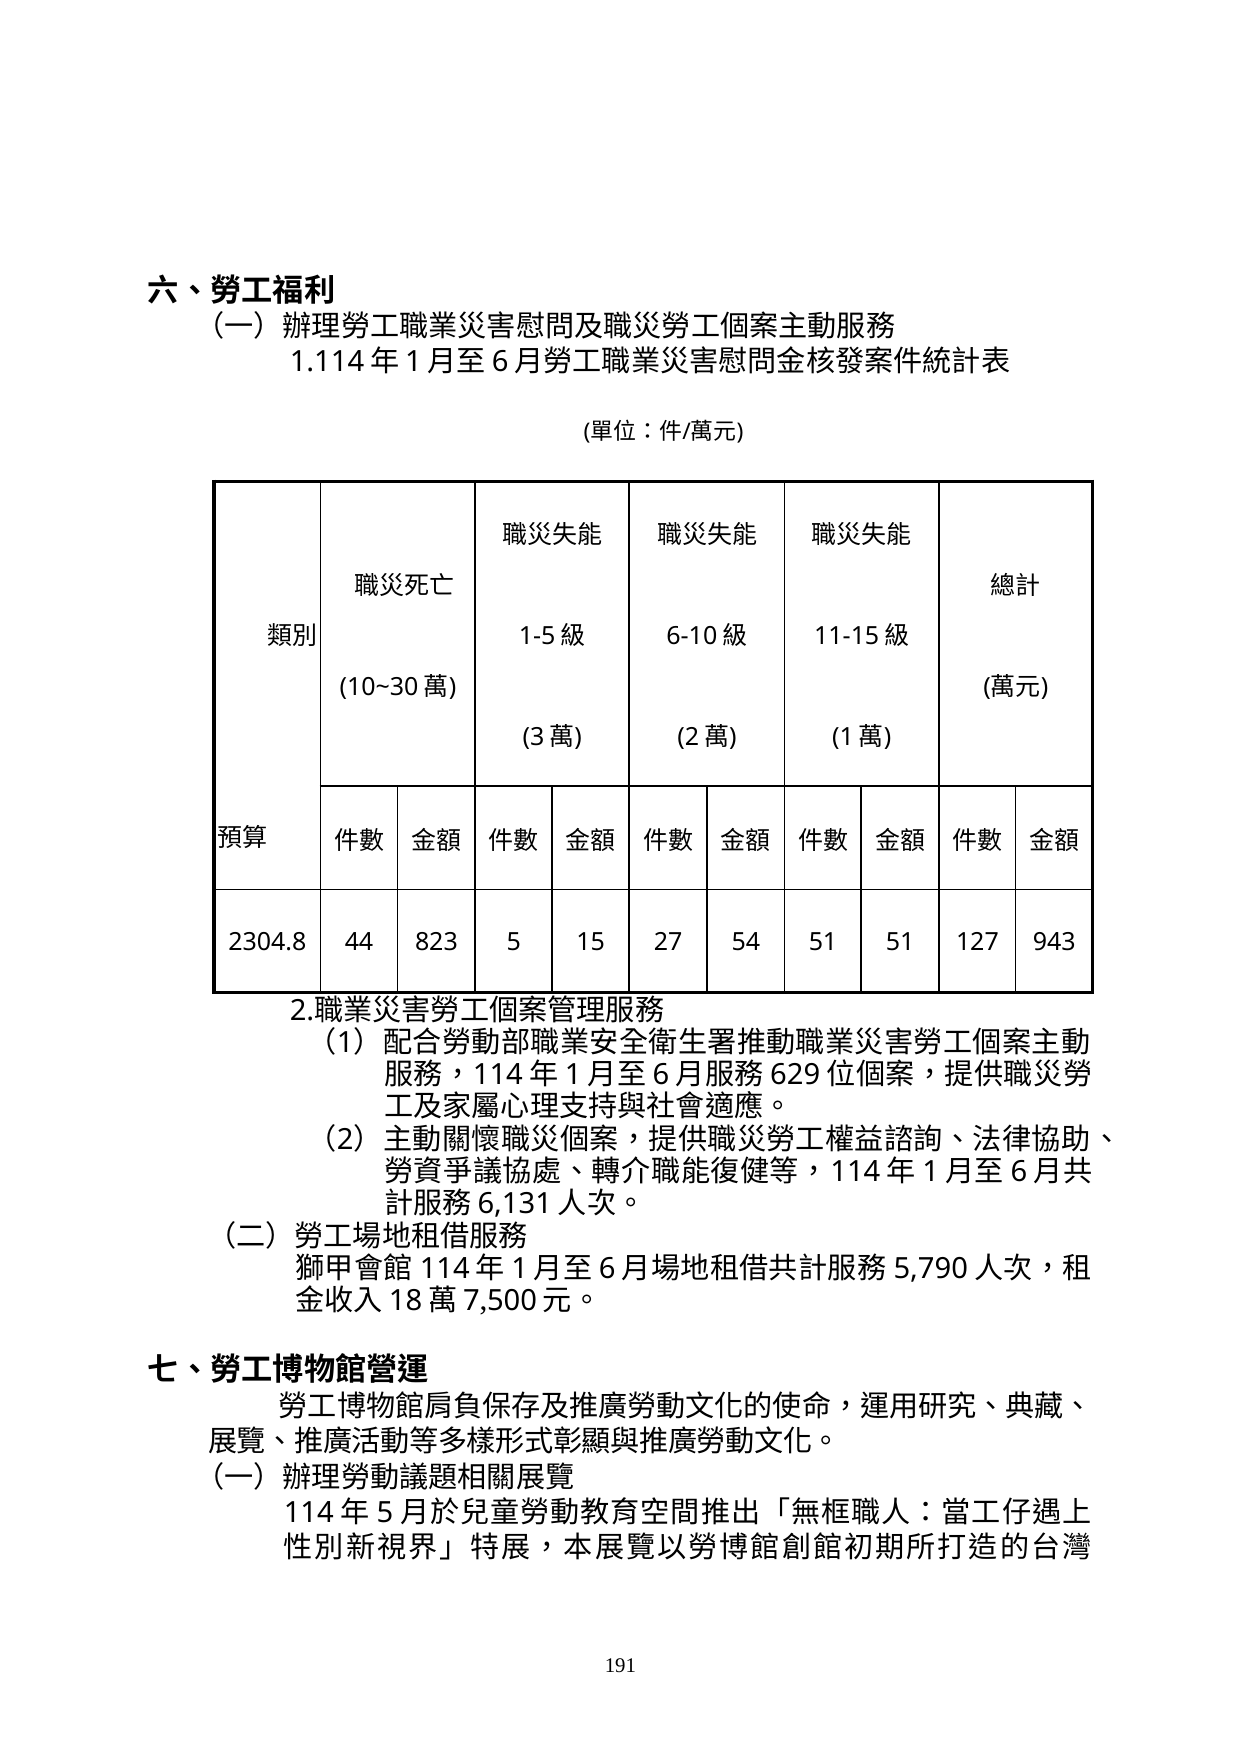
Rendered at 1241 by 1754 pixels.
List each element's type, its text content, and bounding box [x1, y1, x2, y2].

table_header 總計 (萬元) [940, 483, 1091, 785]
text （一）辦理勞動議題相關展覽 [195, 1459, 1092, 1494]
table_cell 44 [321, 890, 397, 991]
table_cell 15 [553, 890, 628, 991]
table_cell 27 [630, 890, 706, 991]
text 勞工博物館肩負保存及推廣勞動文化的使命，運用研究、典藏、展覽、推廣活動等多樣形式彰顯與推廣勞動文化。 [208, 1388, 1092, 1459]
table_cell 金額 [553, 787, 628, 889]
table_cell 5 [476, 890, 551, 991]
table_cell 51 [785, 890, 860, 991]
table_cell 51 [862, 890, 938, 991]
table_header 職災失能 6-10級 (2萬) [630, 483, 784, 785]
table_cell 件數 [630, 787, 706, 889]
text （二）勞工場地租借服務 [207, 1220, 1092, 1252]
text (單位：件/萬元) [223, 379, 1092, 479]
text 2.職業災害勞工個案管理服務 [289, 994, 1092, 1026]
table_cell 件數 [940, 787, 1015, 889]
table_header 職災死亡 (10~30萬) [321, 483, 474, 785]
table_header 職災失能 11-15級 (1萬) [785, 483, 938, 785]
table_cell 金額 [1016, 787, 1091, 889]
table_cell 127 [940, 890, 1015, 991]
table_cell 金額 [708, 787, 784, 889]
table_cell 件數 [785, 787, 860, 889]
text 獅甲會館114年1月至6月場地租借共計服務5,790人次，租金收入18萬7,500元。 [295, 1252, 1092, 1317]
table_cell 943 [1016, 890, 1091, 991]
table_cell 件數 [476, 787, 551, 889]
table_header 職災失能 1-5級 (3萬) [476, 483, 628, 785]
table_header 類別 預算 [216, 483, 320, 889]
text 1.114年1月至6月勞工職業災害慰問金核發案件統計表 [289, 343, 1092, 379]
text （2）主動關懷職災個案，提供職災勞工權益諮詢、法律協助、勞資爭議協處、轉介職能復健等，114年1月至6月共計服務6,131人次。 [307, 1123, 1092, 1220]
table_cell 金額 [398, 787, 474, 889]
table_cell 823 [398, 890, 474, 991]
text 六、勞工福利 [148, 273, 1092, 308]
table_cell 2304.8 [216, 890, 320, 991]
text 七、勞工博物館營運 [148, 1352, 1092, 1388]
text （1）配合勞動部職業安全衛生署推動職業災害勞工個案主動服務，114年1月至6月服務629位個案，提供職災勞工及家屬心理支持與社會適應。 [307, 1026, 1092, 1123]
text 114年5月於兒童勞動教育空間推出「無框職人：當工仔遇上性別新視界」特展，本展覽以勞博館創館初期所打造的台灣 [283, 1494, 1092, 1565]
table_cell 金額 [862, 787, 938, 889]
table_cell 件數 [321, 787, 397, 889]
table_cell 54 [708, 890, 784, 991]
text （一）辦理勞工職業災害慰問及職災勞工個案主動服務 [195, 308, 1092, 343]
